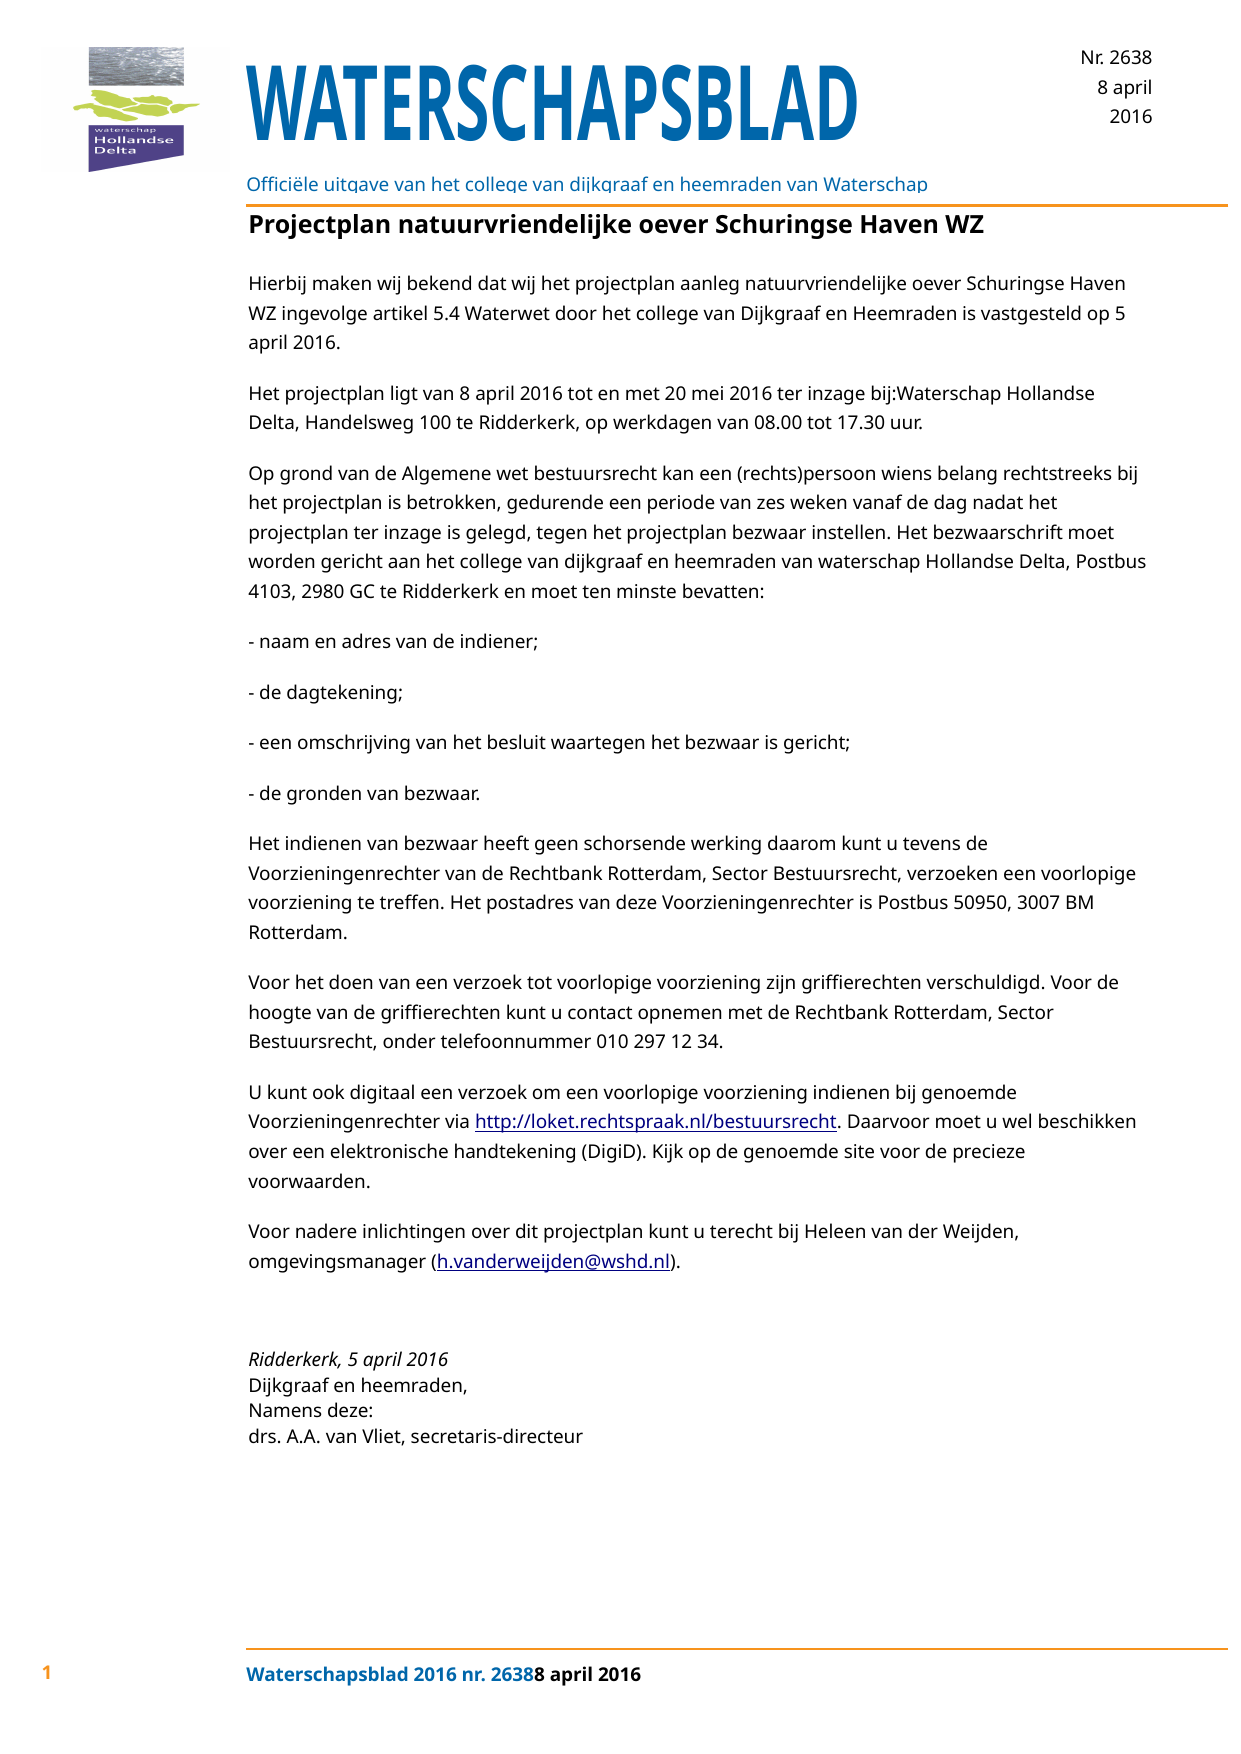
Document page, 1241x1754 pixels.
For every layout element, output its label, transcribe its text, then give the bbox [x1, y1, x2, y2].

text - de dagtekening; [248, 679, 1152, 705]
text Projectplan natuurvriendelijke oever Schuringse Haven WZ [248, 207, 1152, 241]
text - naam en adres van de indiener; [248, 629, 1152, 654]
text U kunt ook digitaal een verzoek om een voorlopige voorziening indienen bij genoemde Voorzieningenrechter via http://loket.rechtspraak.nl/bestuursrecht. Daarvoor moet u wel beschikken over een elektronische handtekening (DigiD). Kijk op de genoemde site voor de precieze voorwaarden. [248, 1079, 1152, 1193]
text Hierbij maken wij bekend dat wij het projectplan aanleg natuurvriendelijke oever Schuringse Haven WZ ingevolge artikel 5.4 Waterwet door het college van Dijkgraaf en Heemraden is vastgesteld op 5 april 2016. [248, 270, 1152, 355]
text Voor het doen van een verzoek tot voorlopige voorziening zijn griffierechten verschuldigd. Voor de hoogte van de griffierechten kunt u contact opnemen met de Rechtbank Rotterdam, Sector Bestuursrecht, onder telefoonnummer 010 297 12 34. [248, 969, 1152, 1054]
text - een omschrijving van het besluit waartegen het bezwaar is gericht; [248, 729, 1152, 755]
picture [41, 47, 231, 172]
text Op grond van de Algemene wet bestuursrecht kan een (rechts)persoon wiens belang rechtstreeks bij het projectplan is betrokken, gedurende een periode van zes weken vanaf de dag nadat het projectplan ter inzage is gelegd, tegen het projectplan bezwaar instellen. Het bezwaarschrift moet worden gericht aan het college van dijkgraaf en heemraden van waterschap Hollandse Delta, Postbus 4103, 2980 GC te Ridderkerk en moet ten minste bevatten: [248, 460, 1152, 604]
text - de gronden van bezwaar. [248, 780, 1152, 806]
text Het indienen van bezwaar heeft geen schorsende werking daarom kunt u tevens de Voorzieningenrechter van de Rechtbank Rotterdam, Sector Bestuursrecht, verzoeken een voorlopige voorziening te treffen. Het postadres van deze Voorzieningenrechter is Postbus 50950, 3007 BM Rotterdam. [248, 830, 1152, 945]
text Voor nadere inlichtingen over dit projectplan kunt u terecht bij Heleen van der Weijden, omgevingsmanager (h.vanderweijden@wshd.nl). [248, 1218, 1152, 1273]
text Namens deze: [248, 1397, 1152, 1423]
text Het projectplan ligt van 8 april 2016 tot en met 20 mei 2016 ter inzage bij:Waterschap Hollandse Delta, Handelsweg 100 te Ridderkerk, op werkdagen van 08.00 tot 17.30 uur. [248, 380, 1152, 435]
text Dijkgraaf en heemraden, [248, 1372, 1152, 1397]
text Ridderkerk, 5 april 2016 [248, 1346, 1152, 1372]
text drs. A.A. van Vliet, secretaris-directeur [248, 1423, 1152, 1449]
